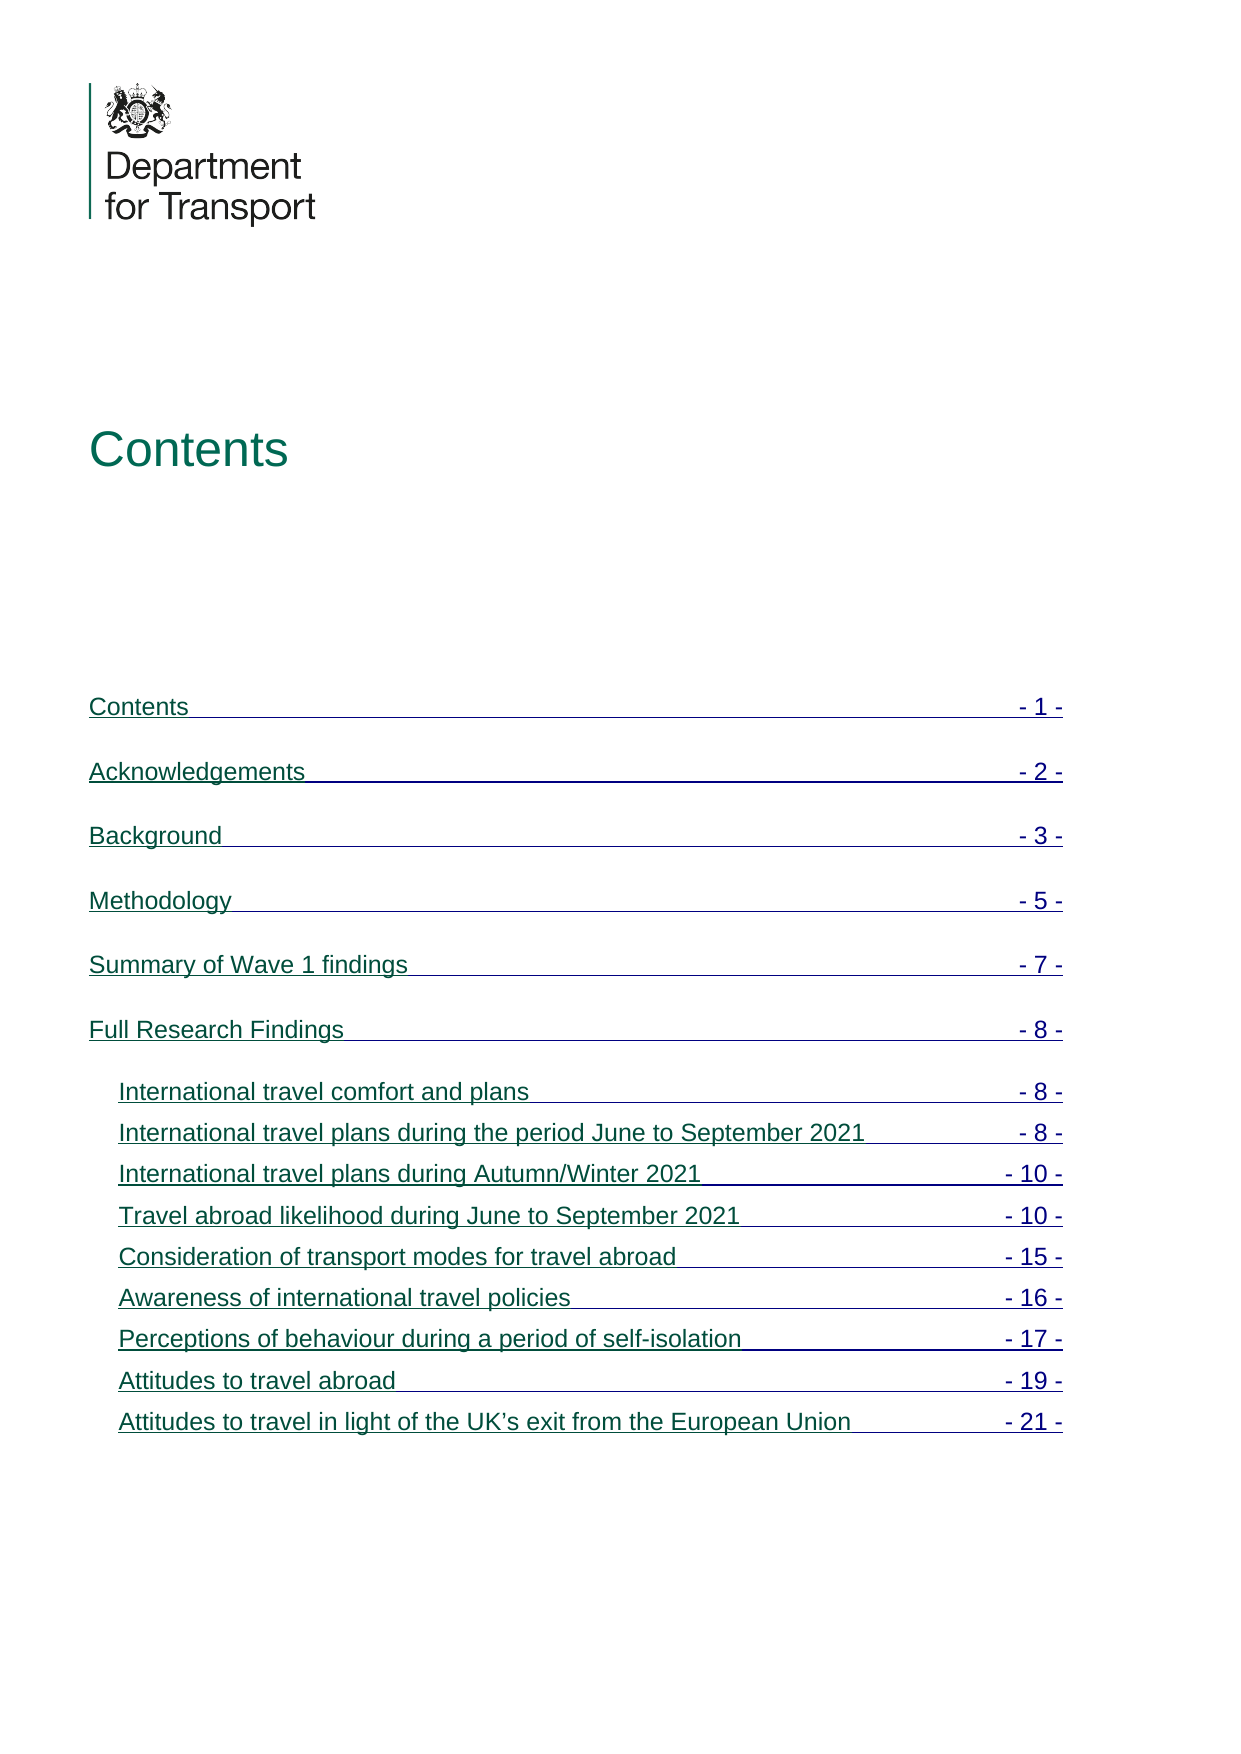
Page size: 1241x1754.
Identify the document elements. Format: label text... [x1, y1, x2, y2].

text Summary of Wave 1 findings - 7 - [89, 950, 1063, 975]
text Contents - 1 - [89, 692, 1063, 717]
text Consideration of transport modes for travel abroad - 15 - [118, 1242, 1063, 1267]
text International travel comfort and plans - 8 - [118, 1077, 1063, 1102]
text Acknowledgements - 2 - [89, 756, 1063, 781]
text Perceptions of behaviour during a period of self-isolation - 17 - [118, 1324, 1063, 1349]
text International travel plans during the period June to September 2021 - 8 - [118, 1118, 1063, 1143]
text Awareness of international travel policies - 16 - [118, 1283, 1063, 1308]
text Methodology - 5 - [89, 885, 1063, 911]
subtitle Contents [89, 419, 1092, 477]
text International travel plans during Autumn/Winter 2021 - 10 - [118, 1159, 1063, 1184]
text Background - 3 - [89, 821, 1063, 846]
text Attitudes to travel in light of the UK’s exit from the European Union - 21 - [118, 1407, 1063, 1432]
text Attitudes to travel abroad - 19 - [118, 1366, 1063, 1391]
text Full Research Findings - 8 - [89, 1014, 1063, 1040]
text Travel abroad likelihood during June to September 2021 - 10 - [118, 1201, 1063, 1226]
